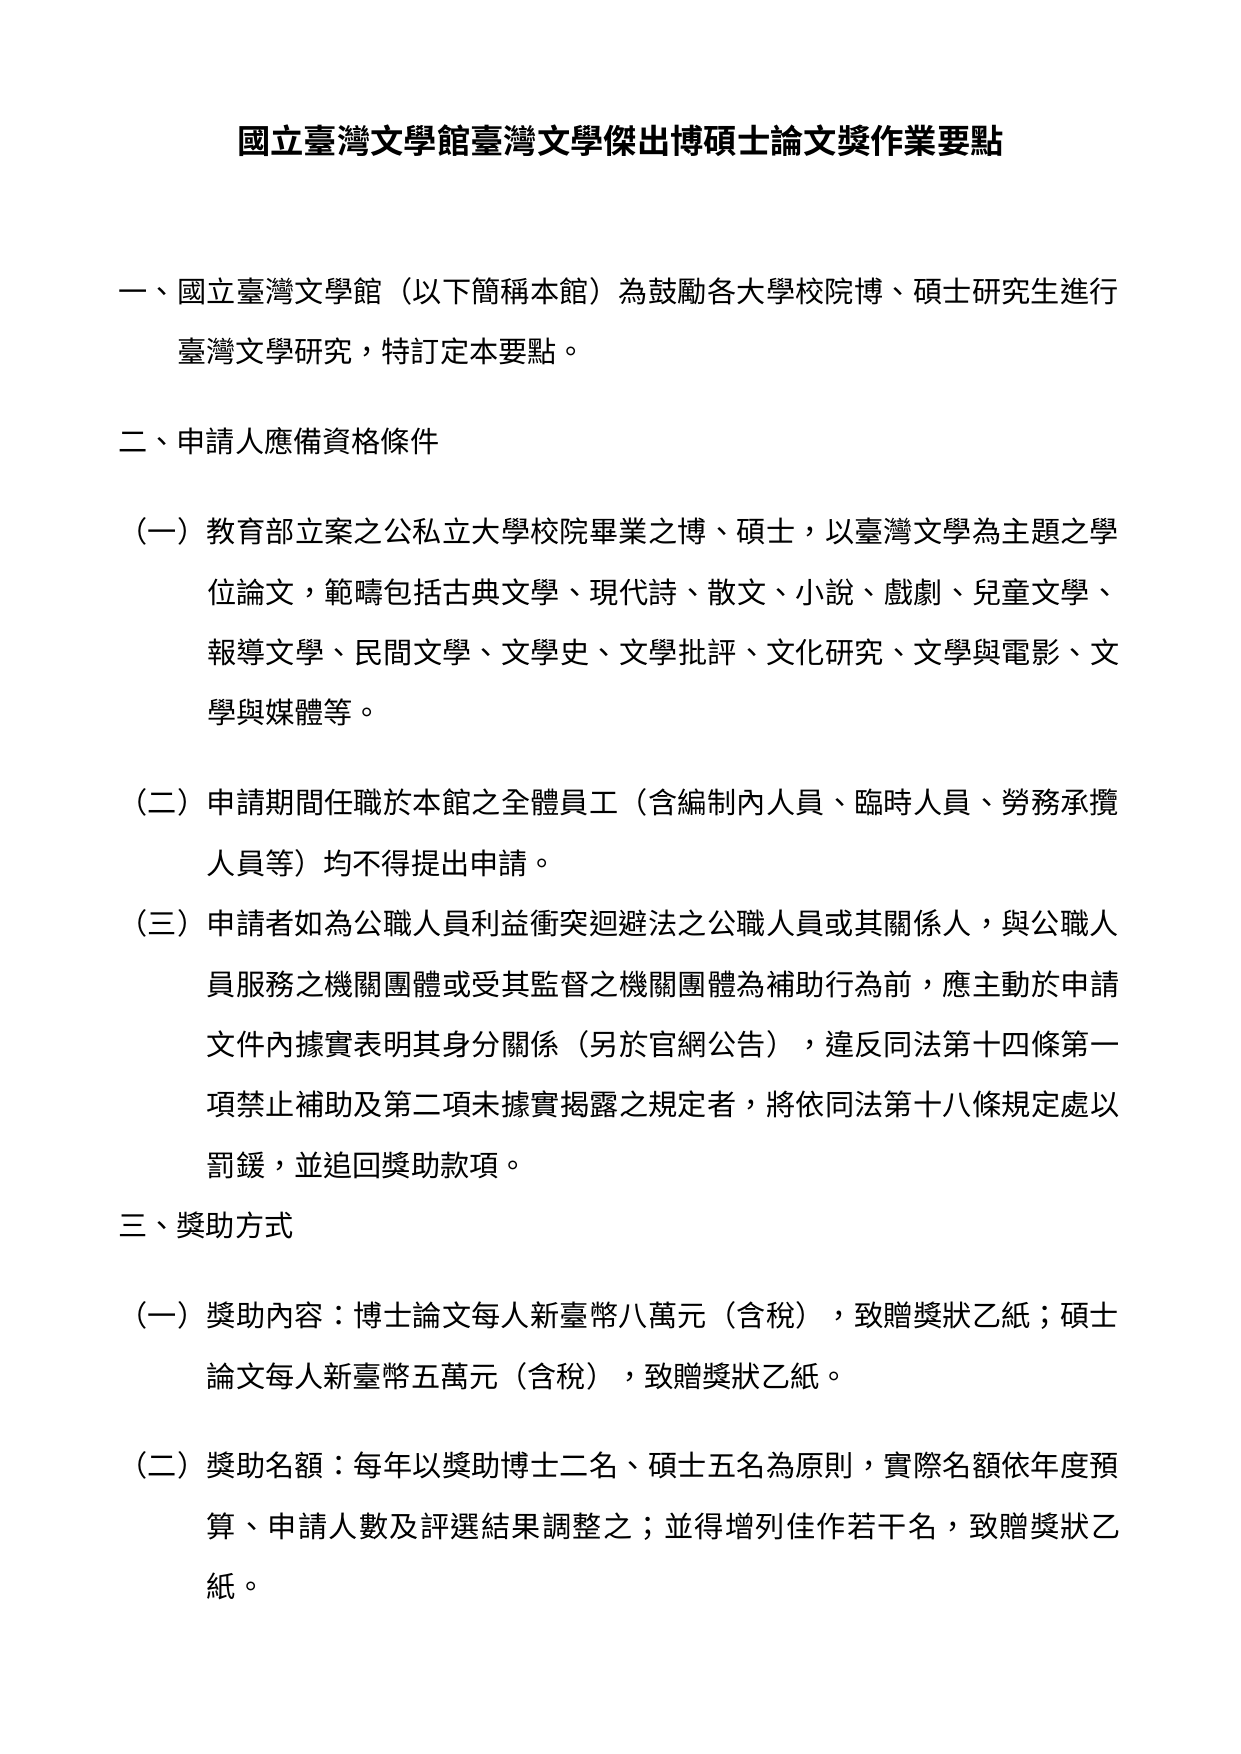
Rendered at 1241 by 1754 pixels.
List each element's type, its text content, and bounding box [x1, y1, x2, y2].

text （二）獎助名額：每年以獎助博士二名、碩士五名為原則，實際名額依年度預算、申請人數及評選結果調整之；並得增列佳作若干名，致贈獎狀乙紙。 [118, 1425, 1122, 1606]
text 國立臺灣文學館臺灣文學傑出博碩士論文獎作業要點 [118, 118, 1122, 163]
text 二、申請人應備資格條件 [118, 401, 1122, 461]
text 一、國立臺灣文學館（以下簡稱本館）為鼓勵各大學校院博、碩士研究生進行臺灣文學研究，特訂定本要點。 [118, 251, 1122, 371]
text （一）教育部立案之公私立大學校院畢業之博、碩士，以臺灣文學為主題之學位論文，範疇包括古典文學、現代詩、散文、小說、戲劇、兒童文學、報導文學、民間文學、文學史、文學批評、文化研究、文學與電影、文學與媒體等。 [118, 491, 1122, 732]
text （一）獎助內容：博士論文每人新臺幣八萬元（含稅），致贈獎狀乙紙；碩士論文每人新臺幣五萬元（含稅），致贈獎狀乙紙。 [118, 1275, 1122, 1396]
text 三、獎助方式 [118, 1185, 1122, 1245]
text （三）申請者如為公職人員利益衝突迴避法之公職人員或其關係人，與公職人員服務之機關團體或受其監督之機關團體為補助行為前，應主動於申請文件內據實表明其身分關係（另於官網公告），違反同法第十四條第一項禁止補助及第二項未據實揭露之規定者，將依同法第十八條規定處以罰鍰，並追回獎助款項。 [118, 883, 1122, 1185]
text （二）申請期間任職於本館之全體員工（含編制內人員、臨時人員、勞務承攬人員等）均不得提出申請。 [118, 762, 1122, 883]
